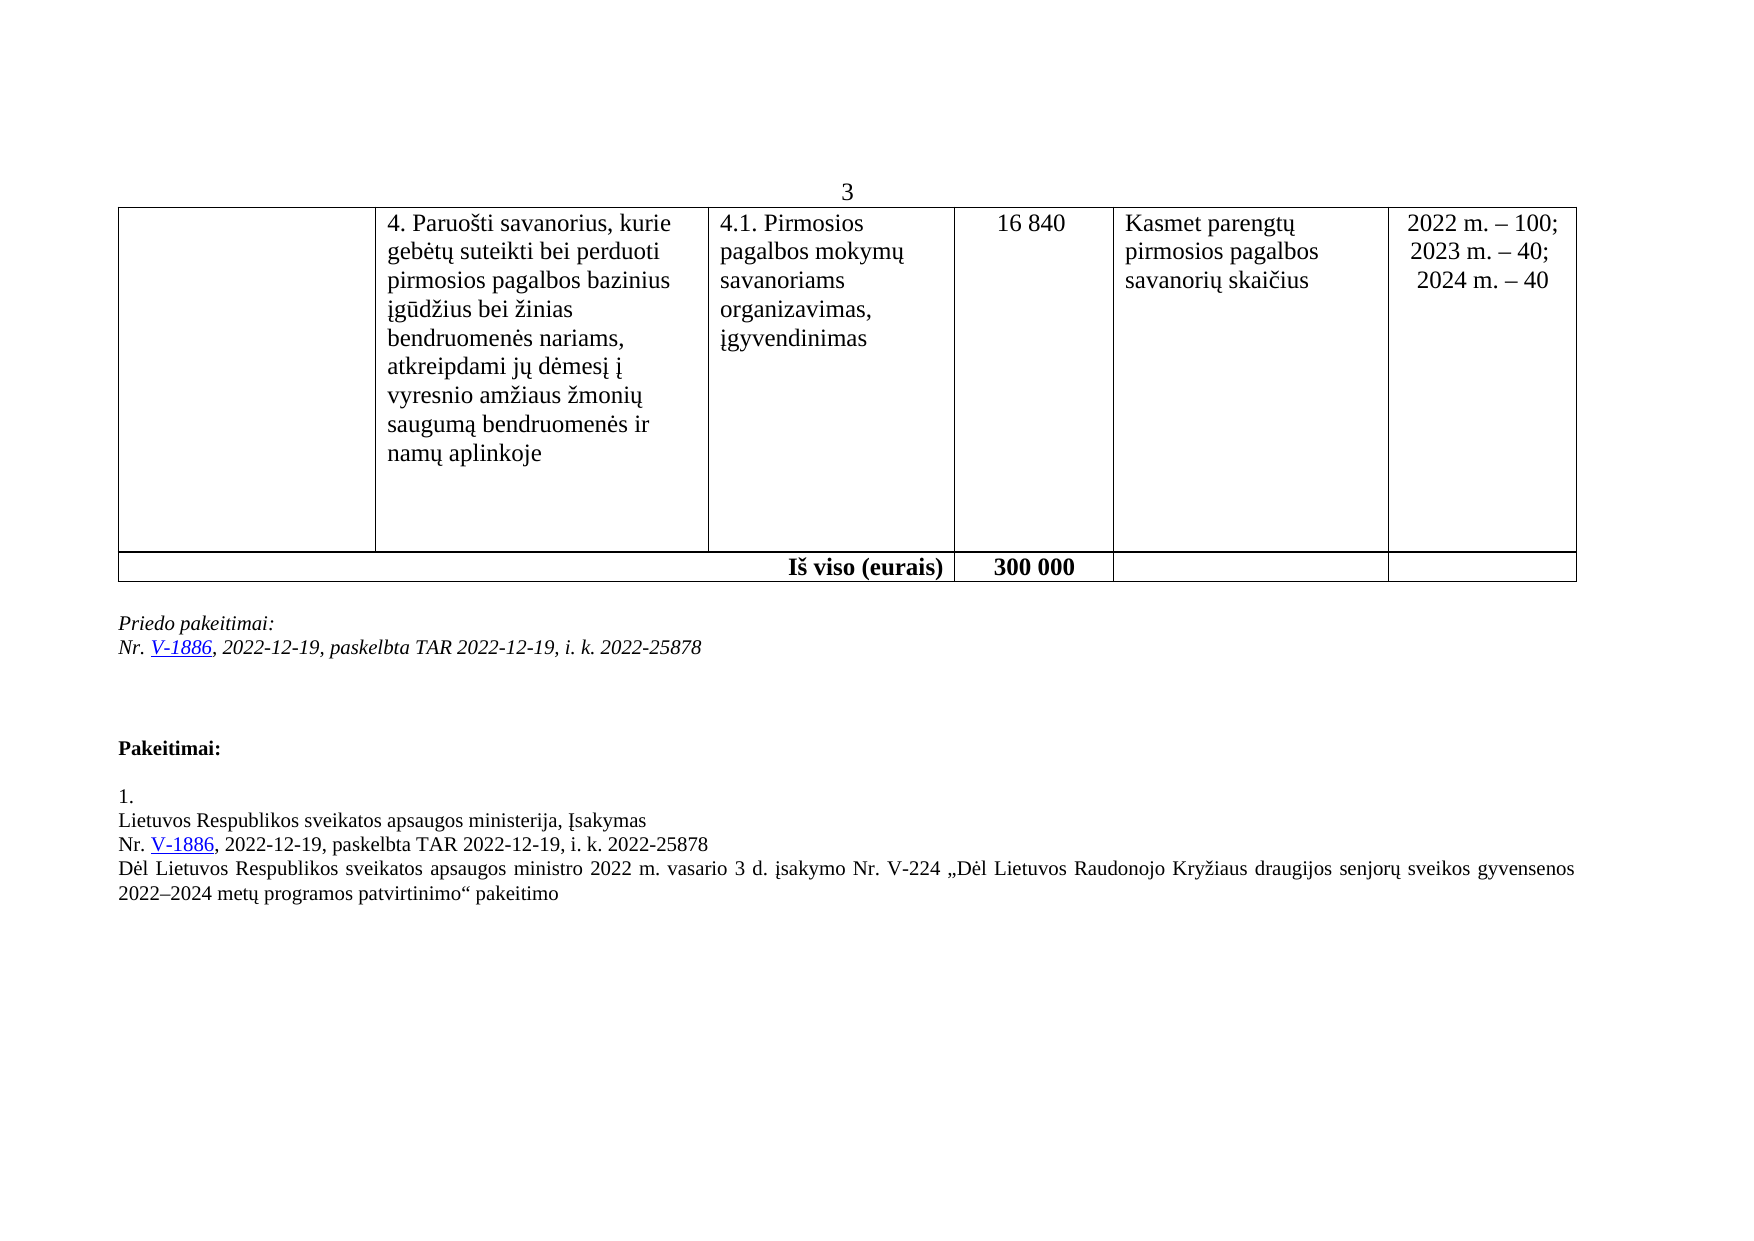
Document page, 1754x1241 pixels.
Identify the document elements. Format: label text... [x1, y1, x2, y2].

table_cell 4.1. Pirmosios pagalbos mokymų savanoriams organizavimas, įgyvendinimas [709, 208, 954, 551]
table_cell 16 840 [955, 208, 1113, 551]
text Dėl Lietuvos Respublikos sveikatos apsaugos ministro 2022 m. vasario 3 d. įsakymo Nr. V-224 „Dėl Lietuvos Raudonojo Kryžiaus draugijos senjorų sveikos gyvensenos 2022–2024 metų programos patvirtinimo“ pakeitimo [118, 856, 1577, 904]
text Nr. V-1886, 2022-12-19, paskelbta TAR 2022-12-19, i. k. 2022-25878 [118, 635, 1577, 659]
text 1. [118, 784, 1577, 808]
text Lietuvos Respublikos sveikatos apsaugos ministerija, Įsakymas [118, 808, 1577, 832]
text Priedo pakeitimai: [118, 611, 1577, 635]
table_cell 4. Paruošti savanorius, kurie gebėtų suteikti bei perduoti pirmosios pagalbos bazinius įgūdžius bei žinias bendruomenės nariams, atkreipdami jų dėmesį į vyresnio amžiaus žmonių saugumą bendruomenės ir namų aplinkoje [376, 208, 708, 551]
table_cell [119, 208, 375, 551]
text Pakeitimai: [118, 736, 1577, 760]
text Nr. V-1886, 2022-12-19, paskelbta TAR 2022-12-19, i. k. 2022-25878 [118, 832, 1577, 856]
table_cell [1114, 553, 1388, 581]
table_cell 2022 m. – 100; 2023 m. – 40; 2024 m. – 40 [1389, 208, 1576, 551]
table_cell [1389, 553, 1576, 581]
table_cell Kasmet parengtų pirmosios pagalbos savanorių skaičius [1114, 208, 1388, 551]
table_cell 300 000 [955, 553, 1113, 581]
table_cell Iš viso (eurais) [119, 553, 954, 581]
